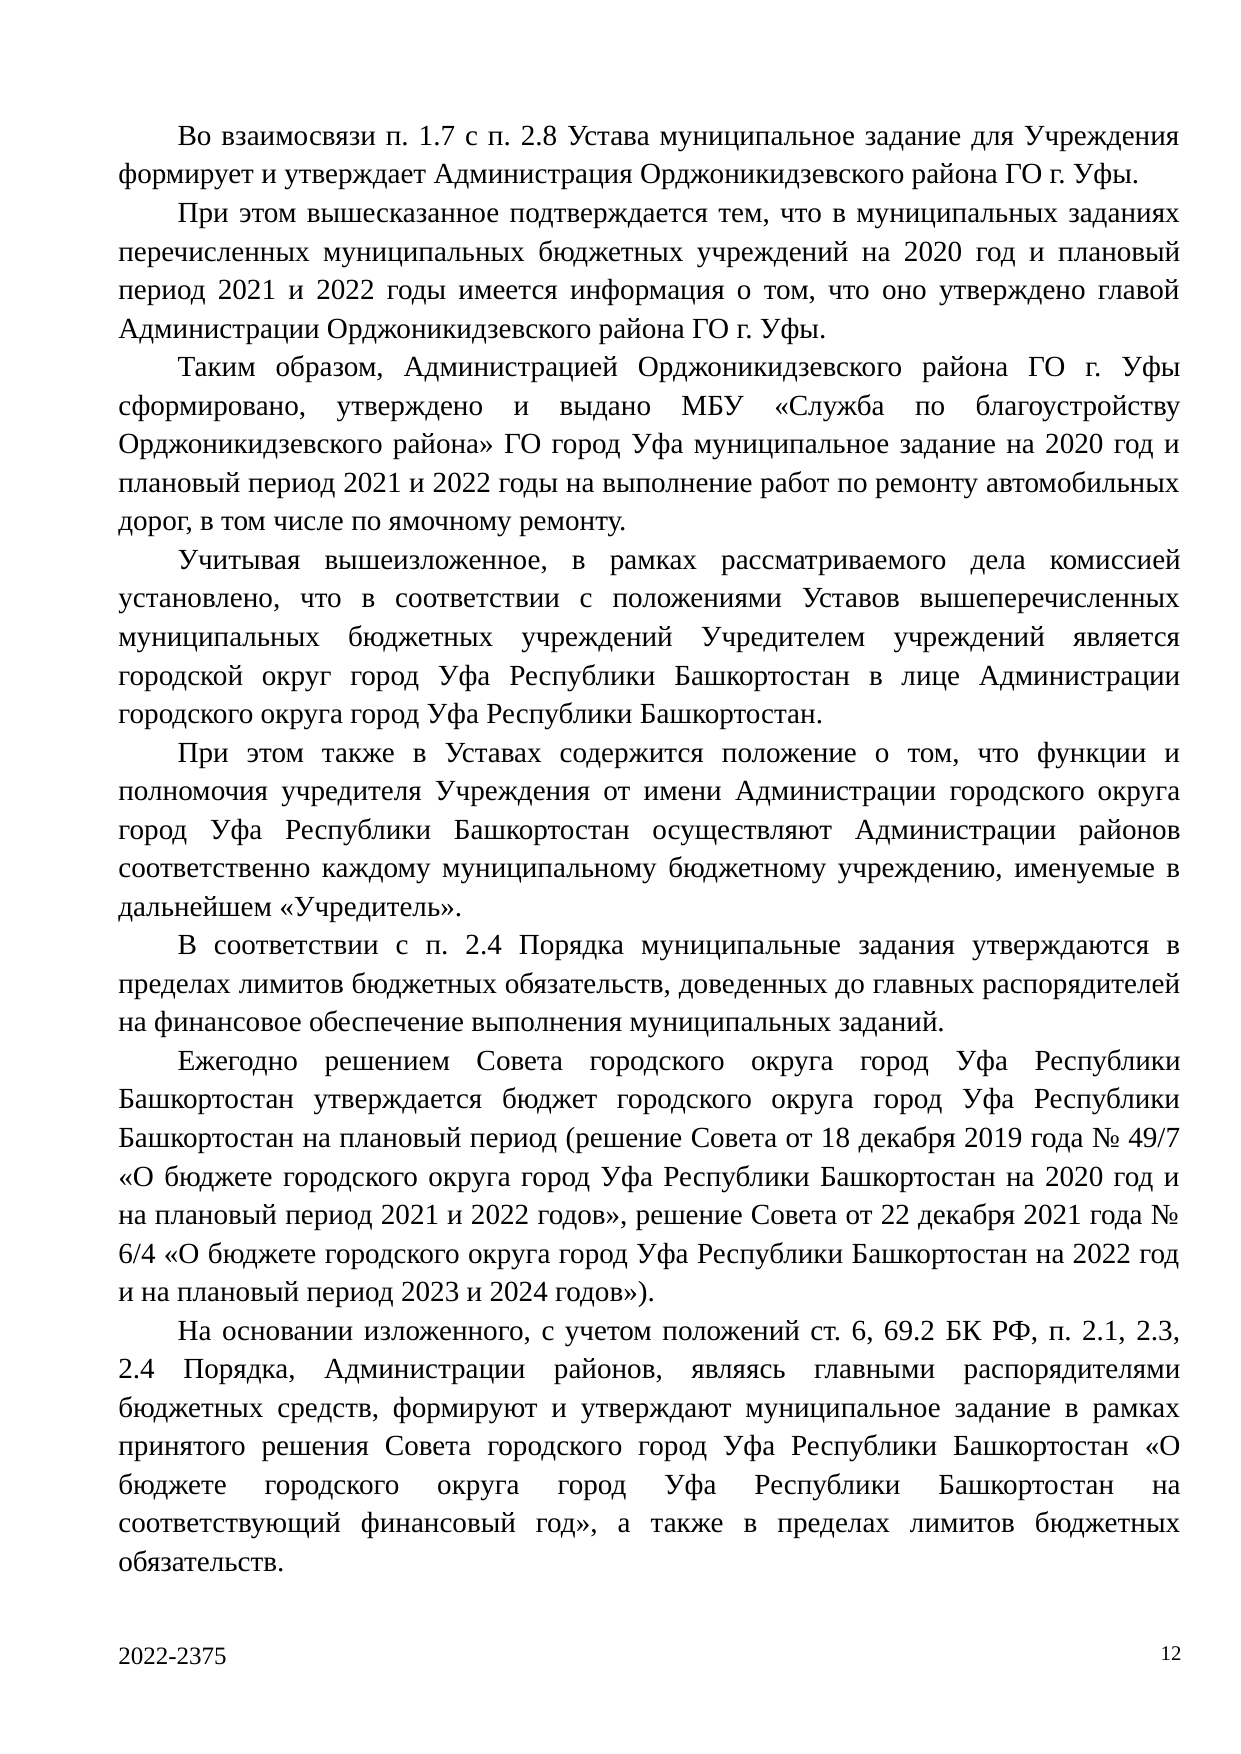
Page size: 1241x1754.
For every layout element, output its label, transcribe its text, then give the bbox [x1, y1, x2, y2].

text На основании изложенного, с учетом положений ст. 6, 69.2 БК РФ, п. 2.1, 2.3, 2.4 Порядка, Администрации районов, являясь главными распорядителями бюджетных средств, формируют и утверждают муниципальное задание в рамках принятого решения Совета городского город Уфа Республики Башкортостан «О бюджете городского округа город Уфа Республики Башкортостан на соответствующий финансовый год», а также в пределах лимитов бюджетных обязательств. [118, 1313, 1181, 1578]
text В соответствии с п. 2.4 Порядка муниципальные задания утверждаются в пределах лимитов бюджетных обязательств, доведенных до главных распорядителей на финансовое обеспечение выполнения муниципальных заданий. [118, 927, 1181, 1038]
text Во взаимосвязи п. 1.7 с п. 2.8 Устава муниципальное задание для Учреждения формирует и утверждает Администрация Орджоникидзевского района ГО г. Уфы. [118, 118, 1181, 190]
text Таким образом, Администрацией Орджоникидзевского района ГО г. Уфы сформировано, утверждено и выдано МБУ «Служба по благоустройству Орджоникидзевского района» ГО город Уфа муниципальное задание на 2020 год и плановый период 2021 и 2022 годы на выполнение работ по ремонту автомобильных дорог, в том числе по ямочному ремонту. [118, 349, 1181, 537]
text Учитывая вышеизложенное, в рамках рассматриваемого дела комиссией установлено, что в соответствии с положениями Уставов вышеперечисленных муниципальных бюджетных учреждений Учредителем учреждений является городской округ город Уфа Республики Башкортостан в лице Администрации городского округа город Уфа Республики Башкортостан. [118, 542, 1181, 730]
text При этом вышесказанное подтверждается тем, что в муниципальных заданиях перечисленных муниципальных бюджетных учреждений на 2020 год и плановый период 2021 и 2022 годы имеется информация о том, что оно утверждено главой Администрации Орджоникидзевского района ГО г. Уфы. [118, 195, 1181, 344]
text При этом также в Уставах содержится положение о том, что функции и полномочия учредителя Учреждения от имени Администрации городского округа город Уфа Республики Башкортостан осуществляют Администрации районов соответственно каждому муниципальному бюджетному учреждению, именуемые в дальнейшем «Учредитель». [118, 735, 1181, 922]
text Ежегодно решением Совета городского округа город Уфа Республики Башкортостан утверждается бюджет городского округа город Уфа Республики Башкортостан на плановый период (решение Совета от 18 декабря 2019 года № 49/7 «О бюджете городского округа город Уфа Республики Башкортостан на 2020 год и на плановый период 2021 и 2022 годов», решение Совета от 22 декабря 2021 года № 6/4 «О бюджете городского округа город Уфа Республики Башкортостан на 2022 год и на плановый период 2023 и 2024 годов»). [118, 1043, 1181, 1308]
